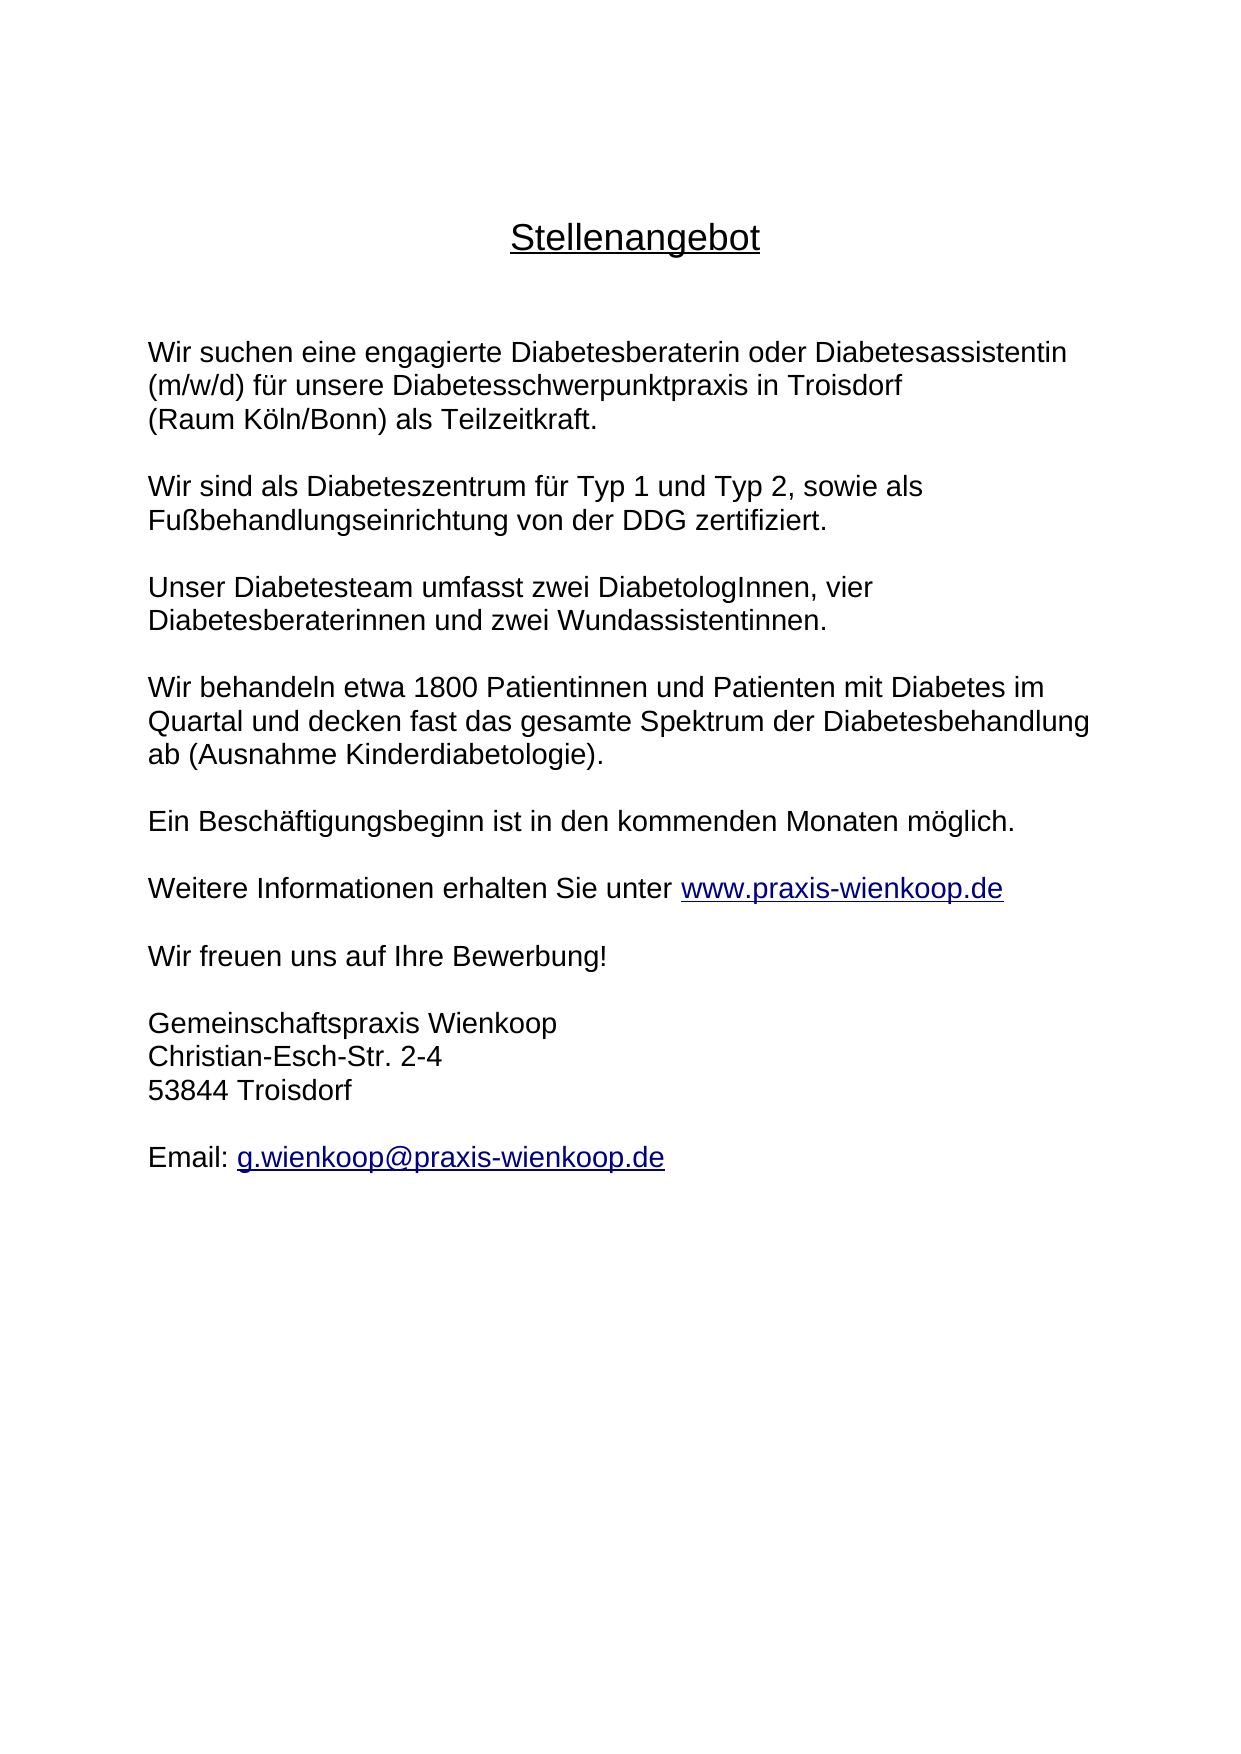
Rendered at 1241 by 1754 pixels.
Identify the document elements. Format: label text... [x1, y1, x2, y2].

text Stellenangebot [148, 215, 1122, 258]
text Ein Beschäftigungsbeginn ist in den kommenden Monaten möglich. [148, 804, 1122, 838]
text Weitere Informationen erhalten Sie unter www.praxis-wienkoop.de [148, 871, 1122, 905]
text Wir suchen eine engagierte Diabetesberaterin oder Diabetesassistentin (m/w/d) für unsere Diabetesschwerpunktpraxis in Troisdorf [148, 335, 1122, 402]
text Gemeinschaftspraxis Wienkoop [148, 1006, 1122, 1039]
text Christian-Esch-Str. 2-4 [148, 1039, 1122, 1073]
text Wir behandeln etwa 1800 Patientinnen und Patienten mit Diabetes im Quartal und decken fast das gesamte Spektrum der Diabetesbehandlung ab (Ausnahme Kinderdiabetologie). [148, 670, 1122, 771]
text 53844 Troisdorf [148, 1073, 1122, 1106]
text (Raum Köln/Bonn) als Teilzeitkraft. [148, 402, 1122, 435]
text Wir freuen uns auf Ihre Bewerbung! [148, 938, 1122, 972]
text Unser Diabetesteam umfasst zwei DiabetologInnen, vier Diabetesberaterinnen und zwei Wundassistentinnen. [148, 569, 1122, 637]
text Wir sind als Diabeteszentrum für Typ 1 und Typ 2, sowie als Fußbehandlungseinrichtung von der DDG zertifiziert. [148, 469, 1122, 536]
text Email: g.wienkoop@praxis-wienkoop.de [148, 1140, 1122, 1173]
